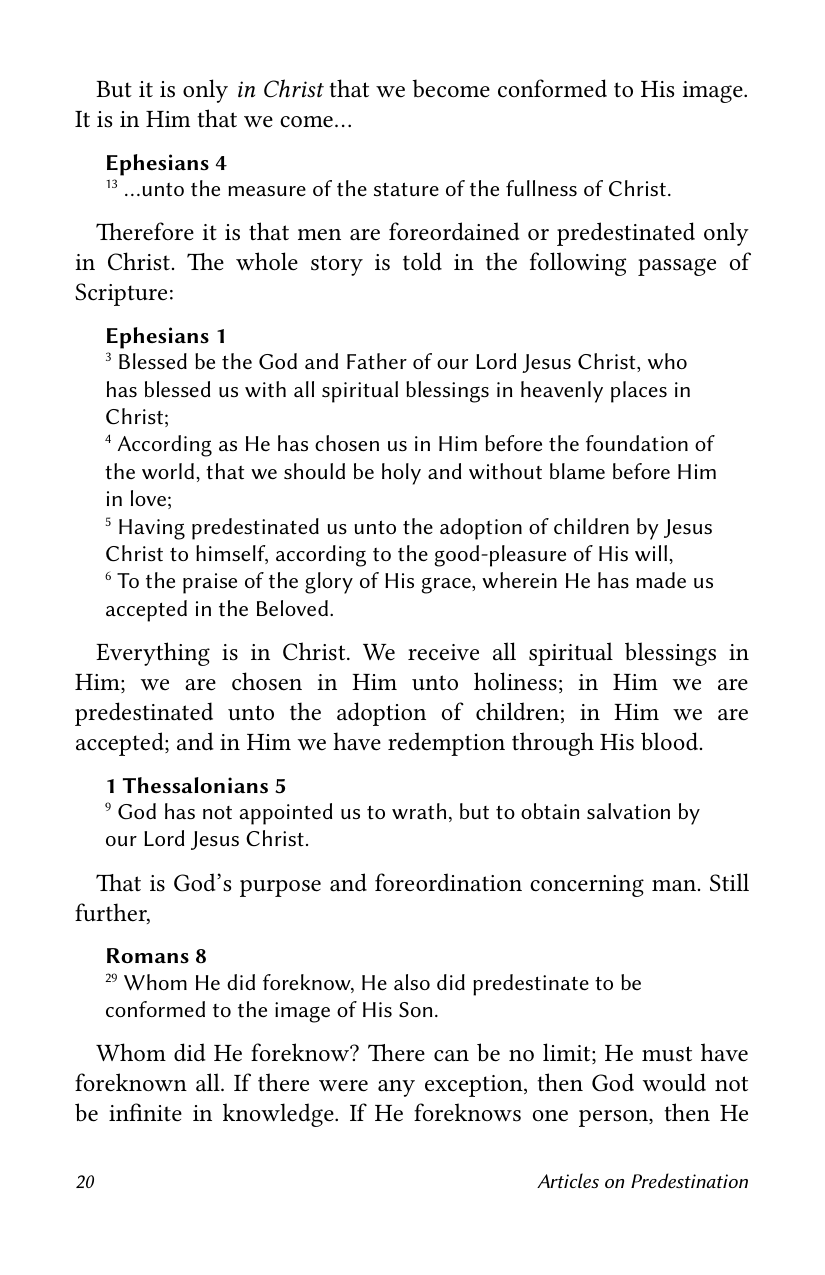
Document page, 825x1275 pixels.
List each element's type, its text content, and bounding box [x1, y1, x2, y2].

text Everything is in Christ. We receive all spiritual blessings in Him; we are chosen in Him unto holiness; in Him we are predestinated unto the adoption of children; in Him we are accepted; and in Him we have redemption through His blood. [75, 638, 750, 756]
text But it is only in Christ that we become conformed to His image. It is in Him that we come… [75, 75, 750, 133]
text 13 ...unto the measure of the stature of the fullness of Christ. [105, 176, 720, 202]
text 4 According as He has chosen us in Him before the foundation of the world, that we should be holy and without blame before Him in love; [105, 431, 720, 512]
text 5 Having predestinated us unto the adoption of children by Jesus Christ to himself, according to the good-pleasure of His will, [105, 513, 720, 567]
text 6 To the praise of the glory of His grace, wherein He has made us accepted in the Beloved. [105, 568, 720, 622]
text Ephesians 1 [105, 323, 750, 349]
text 3 Blessed be the God and Father of our Lord Jesus Christ, who has blessed us with all spiritual blessings in heavenly places in Christ; [105, 349, 720, 430]
text Ephesians 4 [105, 150, 750, 176]
text 9 God has not appointed us to wrath, but to obtain salvation by our Lord Jesus Christ. [105, 799, 720, 852]
text Therefore it is that men are foreordained or predestinated only in Christ. The whole story is told in the following passage of Scripture: [75, 218, 750, 307]
text 29 Whom He did foreknow, He also did predestinate to be conformed to the image of His Son. [105, 969, 720, 1023]
text Romans 8 [105, 943, 750, 969]
text 1 Thessalonians 5 [105, 773, 750, 799]
text Whom did He foreknow? There can be no limit; He must have foreknown all. If there were any exception, then God would not be infinite in knowledge. If He foreknows one person, then He [75, 1039, 750, 1128]
text That is God’s purpose and foreordination concerning man. Still further, [75, 869, 750, 927]
